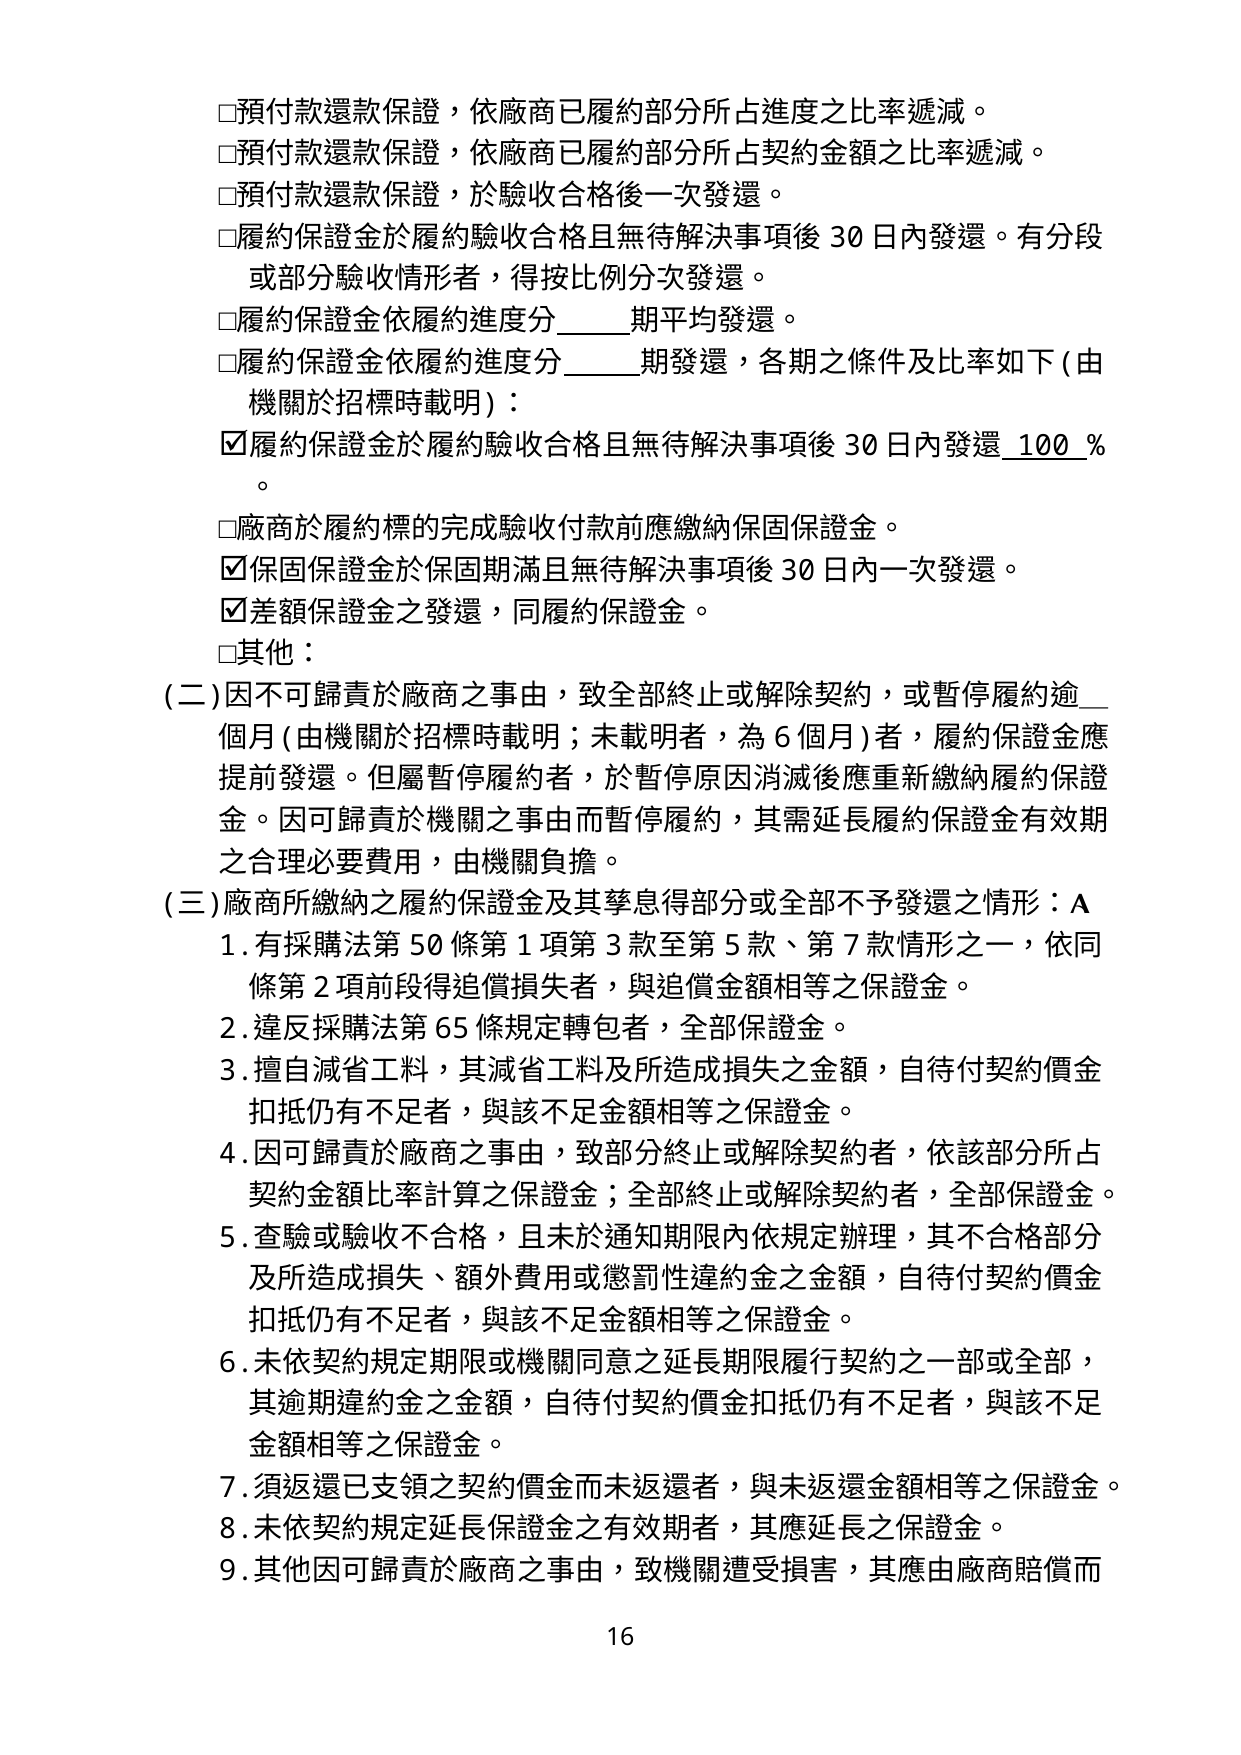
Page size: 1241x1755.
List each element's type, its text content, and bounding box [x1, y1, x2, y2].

text 6.未依契約規定期限或機關同意之延長期限履行契約之一部或全部，其逾期違約金之金額，自待付契約價金扣抵仍有不足者，與該不足金額相等之保證金。 [218, 1339, 1104, 1464]
text 8.未依契約規定延長保證金之有效期者，其應延長之保證金。 [218, 1505, 1104, 1547]
text (三)廠商所繳納之履約保證金及其孳息得部分或全部不予發還之情形： [159, 880, 1110, 922]
text □其他： [218, 630, 1104, 672]
text 履約保證金於履約驗收合格且無待解決事項後30日內發還 100 % 。 [218, 422, 1104, 505]
text 9.其他因可歸責於廠商之事由，致機關遭受損害，其應由廠商賠償而 [218, 1547, 1104, 1589]
text 7.須返還已支領之契約價金而未返還者，與未返還金額相等之保證金。 [218, 1464, 1104, 1505]
text (二)因不可歸責於廠商之事由，致全部終止或解除契約，或暫停履約逾＿個月(由機關於招標時載明；未載明者，為6個月)者，履約保證金應提前發還。但屬暫停履約者，於暫停原因消滅後應重新繳納履約保證金。因可歸責於機關之事由而暫停履約，其需延長履約保證金有效期之合理必要費用，由機關負擔。 [159, 672, 1110, 880]
text 4.因可歸責於廠商之事由，致部分終止或解除契約者，依該部分所占契約金額比率計算之保證金；全部終止或解除契約者，全部保證金。 [218, 1130, 1104, 1214]
text 5.查驗或驗收不合格，且未於通知期限內依規定辦理，其不合格部分及所造成損失、額外費用或懲罰性違約金之金額，自待付契約價金扣抵仍有不足者，與該不足金額相等之保證金。 [218, 1214, 1104, 1339]
text □預付款還款保證，於驗收合格後一次發還。 [218, 172, 1104, 214]
text □履約保證金於履約驗收合格且無待解決事項後30日內發還。有分段或部分驗收情形者，得按比例分次發還。 [218, 214, 1104, 297]
text □廠商於履約標的完成驗收付款前應繳納保固保證金。 [218, 505, 1104, 547]
text □履約保證金依履約進度分 期發還，各期之條件及比率如下(由機關於招標時載明)： [218, 339, 1104, 422]
text □預付款還款保證，依廠商已履約部分所占契約金額之比率遞減。 [218, 130, 1104, 172]
text □履約保證金依履約進度分 期平均發還。 [218, 297, 1104, 339]
text 1.有採購法第50條第1項第3款至第5款、第7款情形之一，依同條第2項前段得追償損失者，與追償金額相等之保證金。 [218, 922, 1104, 1005]
text □預付款還款保證，依廠商已履約部分所占進度之比率遞減。 [218, 89, 1104, 130]
text 差額保證金之發還，同履約保證金。 [218, 589, 1104, 630]
text 3.擅自減省工料，其減省工料及所造成損失之金額，自待付契約價金扣抵仍有不足者，與該不足金額相等之保證金。 [218, 1047, 1104, 1130]
text 2.違反採購法第65條規定轉包者，全部保證金。 [218, 1005, 1104, 1047]
text 保固保證金於保固期滿且無待解決事項後30日內一次發還。 [218, 547, 1104, 589]
